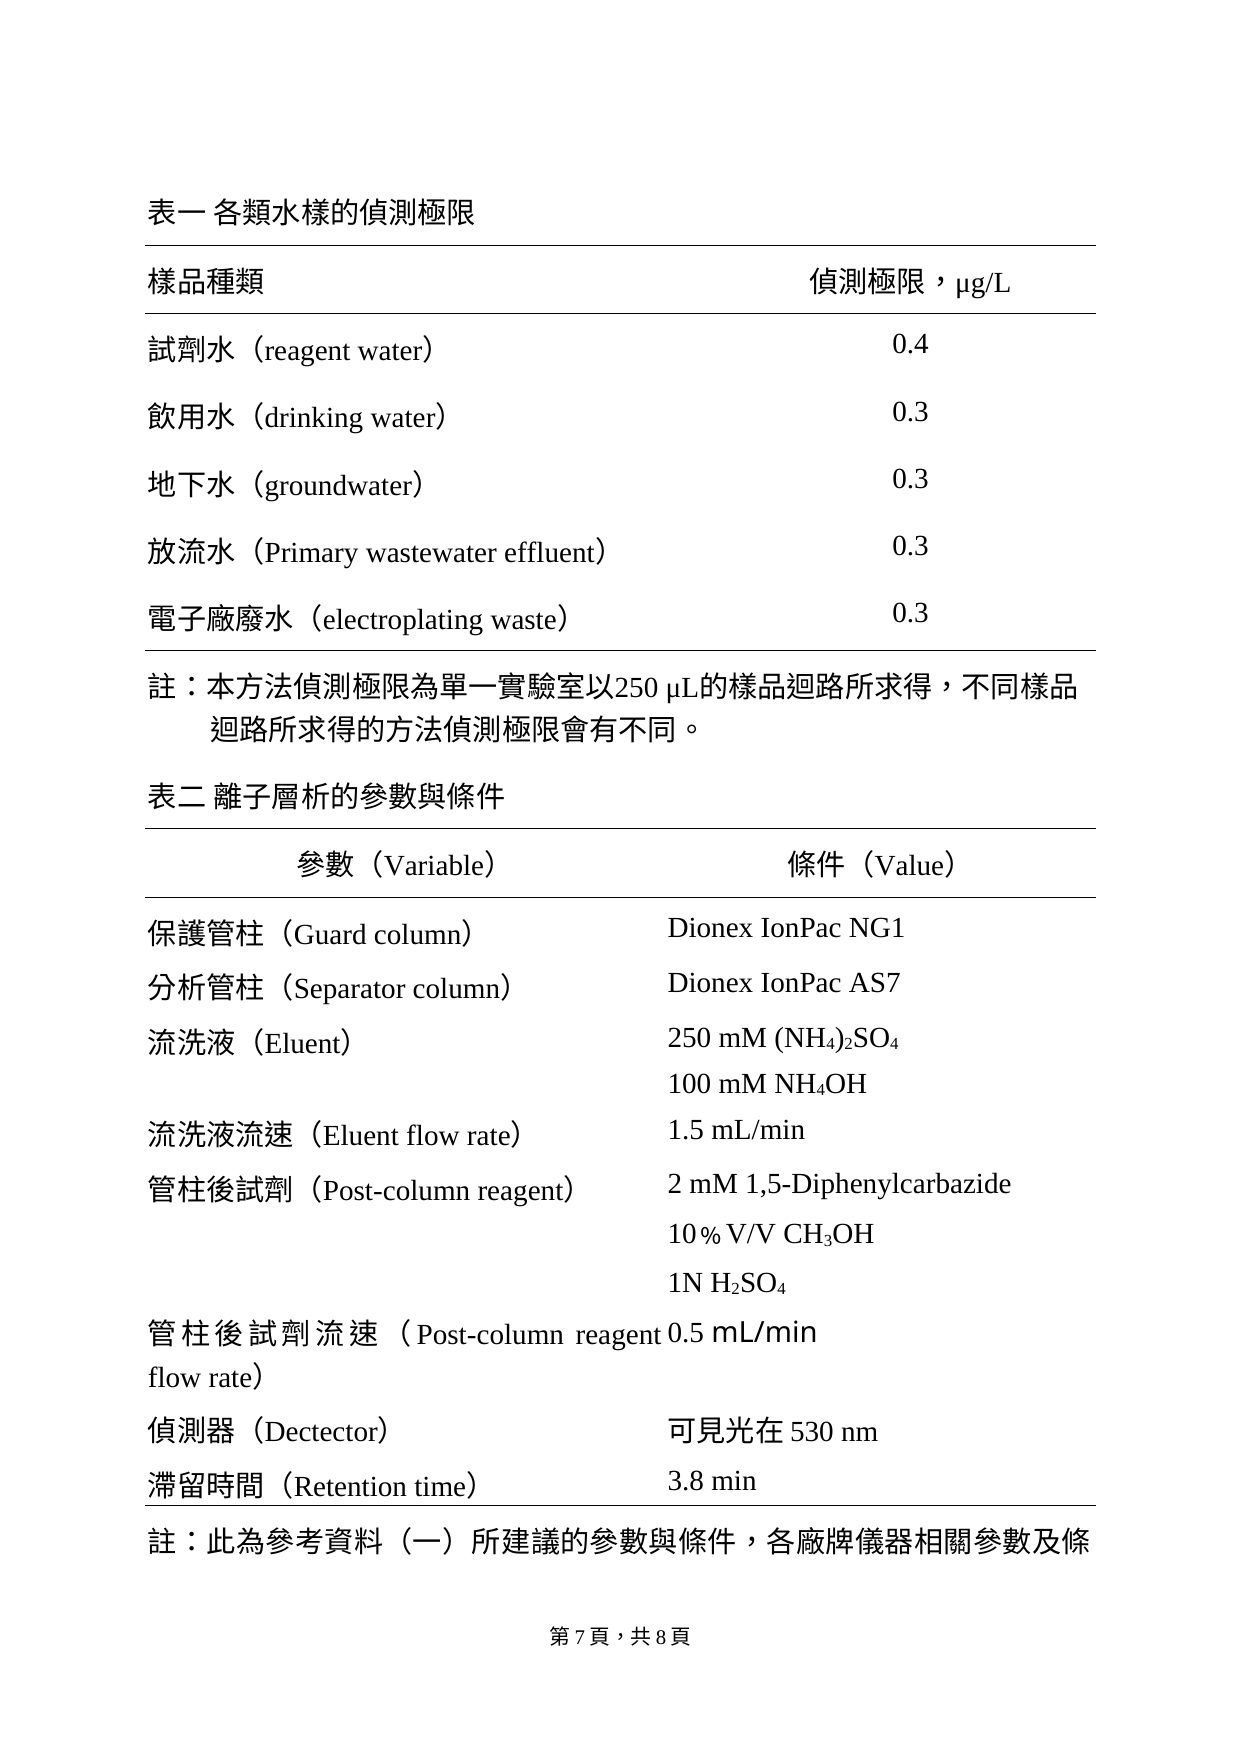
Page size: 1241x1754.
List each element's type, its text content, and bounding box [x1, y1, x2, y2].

table_cell 流洗液流速（Eluent flow rate） [145, 1099, 664, 1154]
table_cell 0.3 [725, 583, 1096, 650]
table_cell 0.3 [725, 449, 1096, 516]
text 註：此為參考資料（一）所建議的參數與條件，各廠牌儀器相關參數及條 [148, 1519, 1092, 1561]
table_cell 0.3 [725, 381, 1096, 448]
table_cell 0.4 [725, 314, 1096, 381]
table_cell 分析管柱（Separator column） [145, 953, 664, 1007]
text 表二 離子層析的參數與條件 [148, 773, 1092, 816]
table_cell 偵測器（Dectector） [145, 1396, 664, 1450]
table_cell 管柱後試劑流速（Post-column reagent flow rate） [145, 1299, 664, 1396]
table_cell 流洗液（Eluent） [145, 1007, 664, 1099]
table_cell 0.5 mL/min [664, 1299, 1096, 1396]
table_cell 1.5 mL/min [664, 1099, 1096, 1154]
table_cell 放流水（Primary wastewater effluent） [145, 516, 725, 583]
text 表一 各類水樣的偵測極限 [148, 190, 1092, 232]
table_header 樣品種類 [145, 246, 725, 313]
table_cell 保護管柱（Guard column） [145, 898, 664, 952]
table_cell 滯留時間（Retention time） [145, 1450, 664, 1505]
table_cell 250 mM (NH4)2SO4 100 mM NH4OH [664, 1007, 1096, 1099]
table_cell 地下水（groundwater） [145, 449, 725, 516]
table_cell 可見光在530 nm [664, 1396, 1096, 1450]
table_cell 電子廠廢水（electroplating waste） [145, 583, 725, 650]
table_header 偵測極限，μg/L [725, 246, 1096, 313]
table_cell Dionex IonPac NG1 [664, 898, 1096, 952]
table_cell 試劑水（reagent water） [145, 314, 725, 381]
table_cell 0.3 [725, 516, 1096, 583]
table_cell 飲用水（drinking water） [145, 381, 725, 448]
table_cell 2 mM 1,5-Diphenylcarbazide 10﹪V/V CH3OH 1N H2SO4 [664, 1154, 1096, 1298]
table_cell 3.8 min [664, 1450, 1096, 1505]
table_header 參數（Variable） [145, 829, 664, 897]
table_cell 管柱後試劑（Post-column reagent） [145, 1154, 664, 1298]
text 註：本方法偵測極限為單一實驗室以250 μL的樣品迴路所求得，不同樣品迴路所求得的方法偵測極限會有不同。 [148, 664, 1092, 748]
table_header 條件（Value） [664, 829, 1096, 897]
table_cell Dionex IonPac AS7 [664, 953, 1096, 1007]
